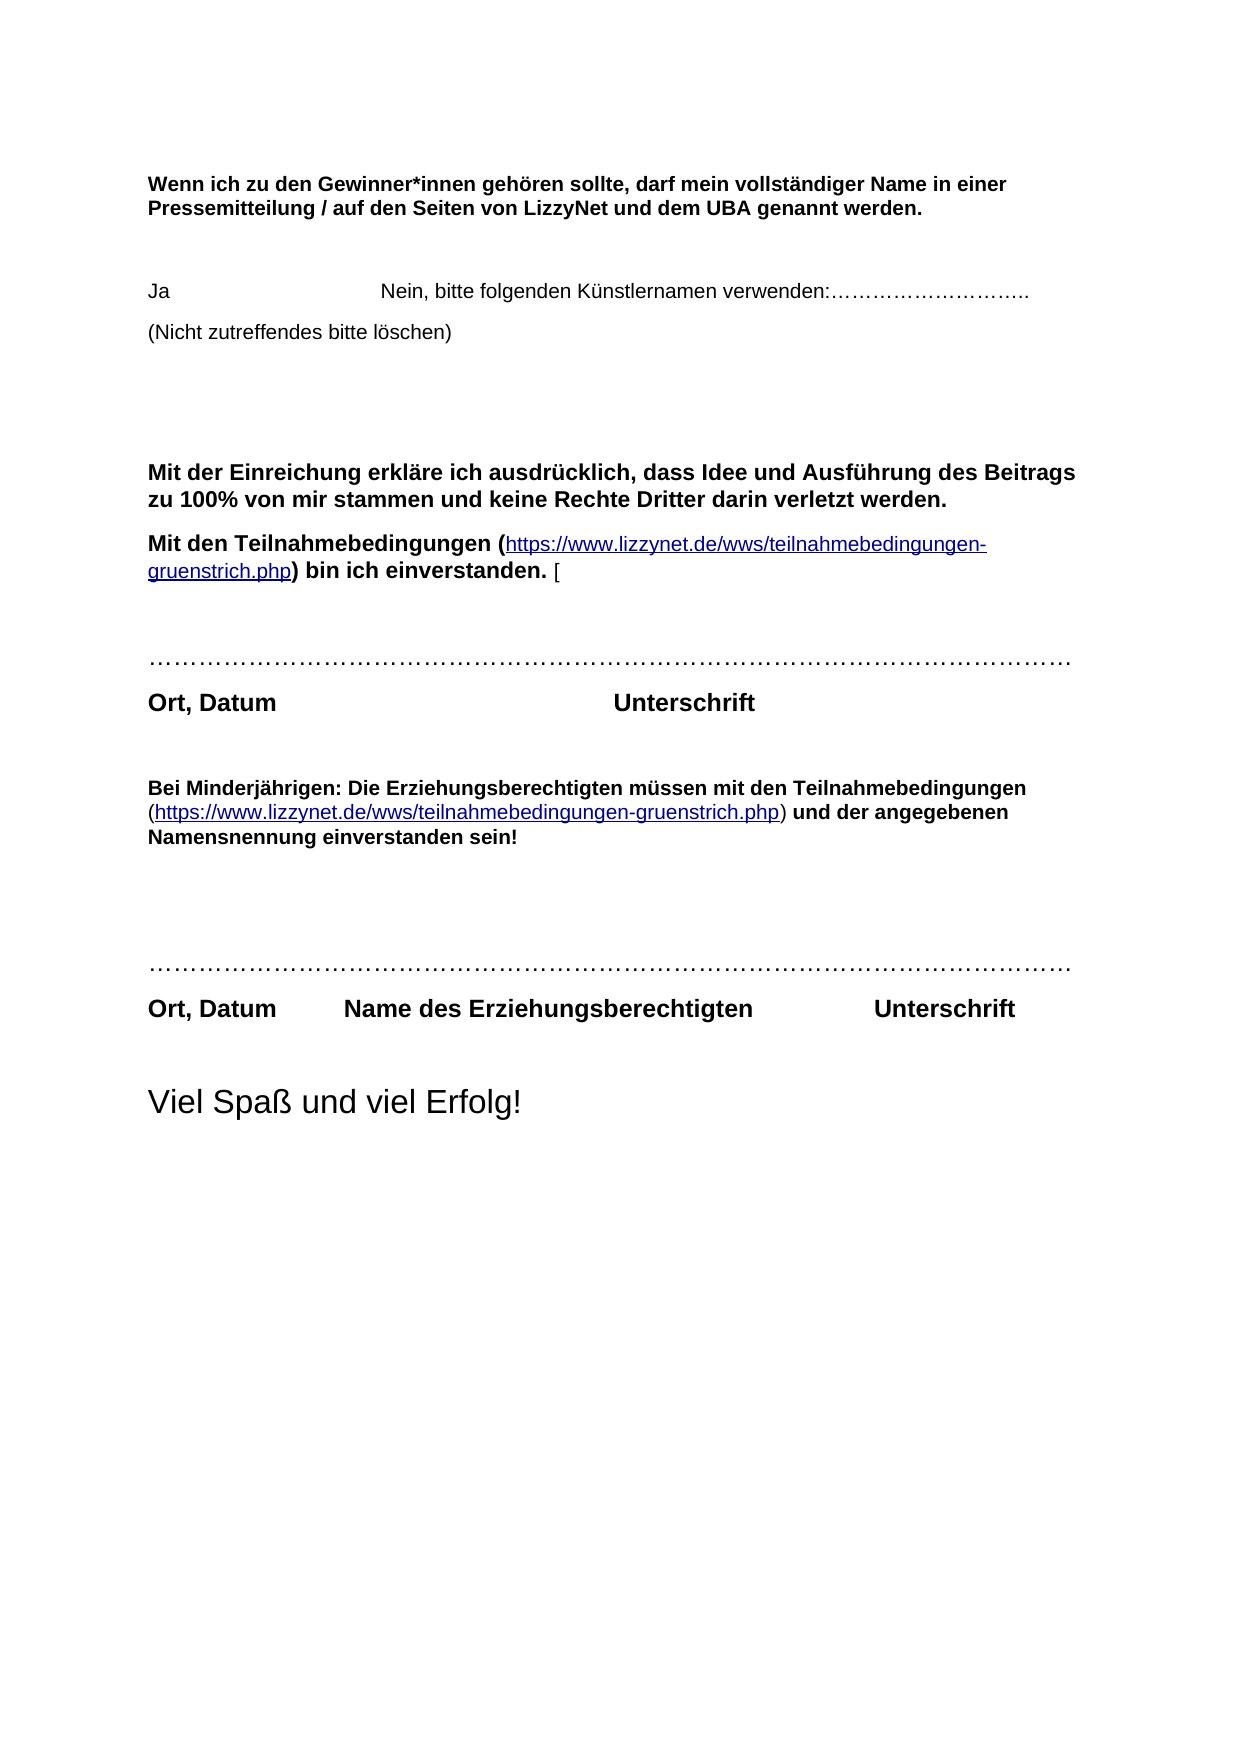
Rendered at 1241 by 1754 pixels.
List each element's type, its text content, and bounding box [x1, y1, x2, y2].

text Ort, Datum Name des Erziehungsberechtigten Unterschrift [148, 994, 1093, 1023]
text Wenn ich zu den Gewinner*innen gehören sollte, darf mein vollständiger Name in einer Pressemitteilung / auf den Seiten von LizzyNet und dem UBA genannt werden. [148, 172, 1093, 220]
text Bei Minderjährigen: Die Erziehungsberechtigten müssen mit den Teilnahmebedingungen (https://www.lizzynet.de/wws/teilnahmebedingungen-gruenstrich.php) und der angegebenen Namensnennung einverstanden sein! [148, 775, 1093, 848]
text Ort, Datum Unterschrift [148, 688, 1093, 717]
text (Nicht zutreffendes bitte löschen) [148, 320, 1093, 344]
text Mit den Teilnahmebedingungen (https://www.lizzynet.de/wws/teilnahmebedingungen-gruenstrich.php) bin ich einverstanden. [ [148, 529, 1093, 583]
text Mit der Einreichung erkläre ich ausdrücklich, dass Idee und Ausführung des Beitrags zu 100% von mir stammen und keine Rechte Dritter darin verletzt werden. [148, 459, 1093, 512]
text ………………………………………………………………………………………………… [148, 948, 1093, 977]
text Viel Spaß und viel Erfolg! [148, 1082, 1093, 1120]
text Ja Nein, bitte folgenden Künstlernamen verwenden:……………………….. [148, 279, 1093, 303]
text ………………………………………………………………………………………………… [148, 642, 1093, 670]
